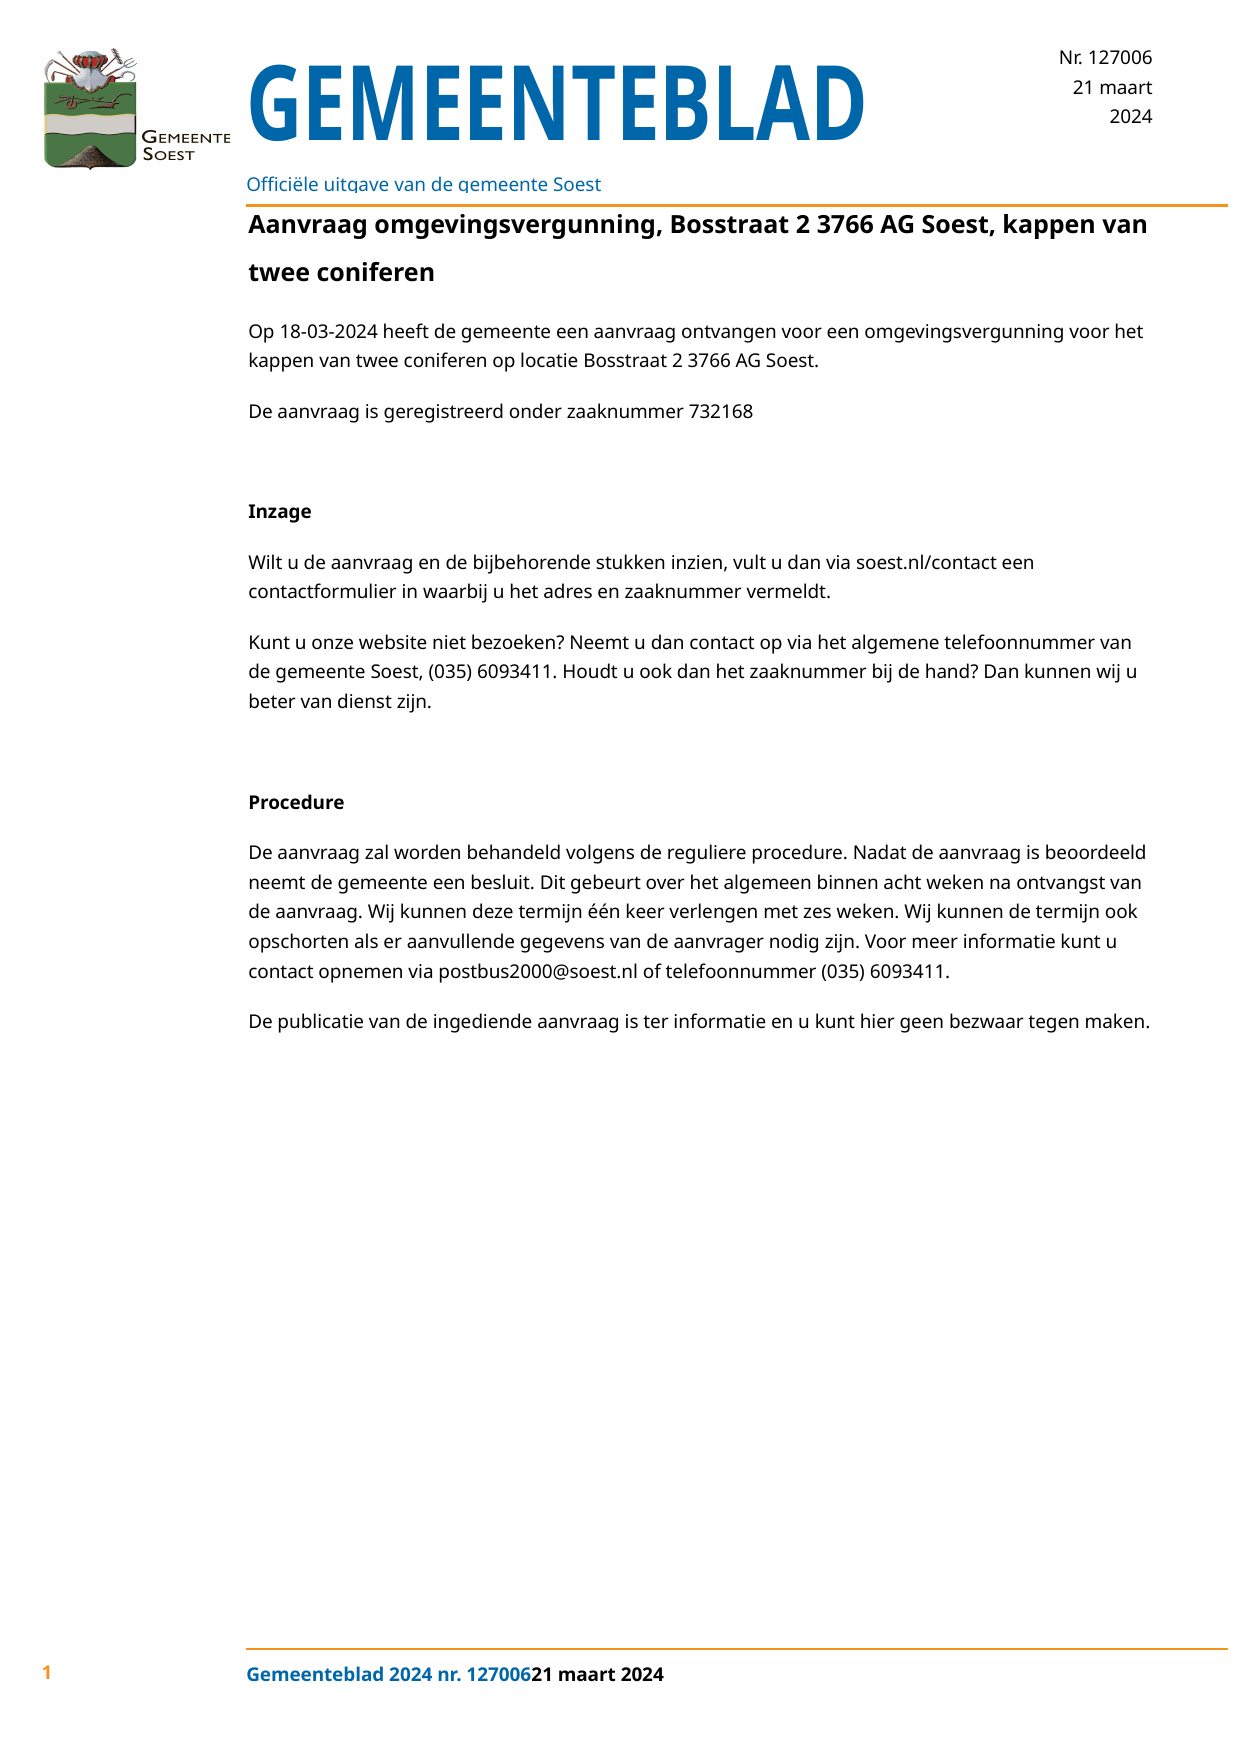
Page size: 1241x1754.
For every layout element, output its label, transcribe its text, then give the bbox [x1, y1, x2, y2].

text De aanvraag is geregistreerd onder zaaknummer 732168 [248, 398, 1152, 424]
text Kunt u onze website niet bezoeken? Neemt u dan contact op via het algemene telefoonnummer van de gemeente Soest, (035) 6093411. Houdt u ook dan het zaaknummer bij de hand? Dan kunnen wij u beter van dienst zijn. [248, 629, 1152, 714]
text Aanvraag omgevingsvergunning, Bosstraat 2 3766 AG Soest, kappen van twee coniferen [248, 207, 1152, 288]
text De publicatie van de ingediende aanvraag is ter informatie en u kunt hier geen bezwaar tegen maken. [248, 1008, 1152, 1034]
text Wilt u de aanvraag en de bijbehorende stukken inzien, vult u dan via soest.nl/contact een contactformulier in waarbij u het adres en zaaknummer vermeldt. [248, 549, 1152, 604]
text Inzage [248, 499, 1152, 524]
text De aanvraag zal worden behandeld volgens de reguliere procedure. Nadat de aanvraag is beoordeeld neemt de gemeente een besluit. Dit gebeurt over het algemeen binnen acht weken na ontvangst van de aanvraag. Wij kunnen deze termijn één keer verlengen met zes weken. Wij kunnen de termijn ook opschorten als er aanvullende gegevens van de aanvrager nodig zijn. Voor meer informatie kunt u contact opnemen via postbus2000@soest.nl of telefoonnummer (035) 6093411. [248, 839, 1152, 984]
picture [41, 47, 231, 172]
text Op 18-03-2024 heeft de gemeente een aanvraag ontvangen voor een omgevingsvergunning voor het kappen van twee coniferen op locatie Bosstraat 2 3766 AG Soest. [248, 318, 1152, 373]
text Procedure [248, 789, 1152, 815]
